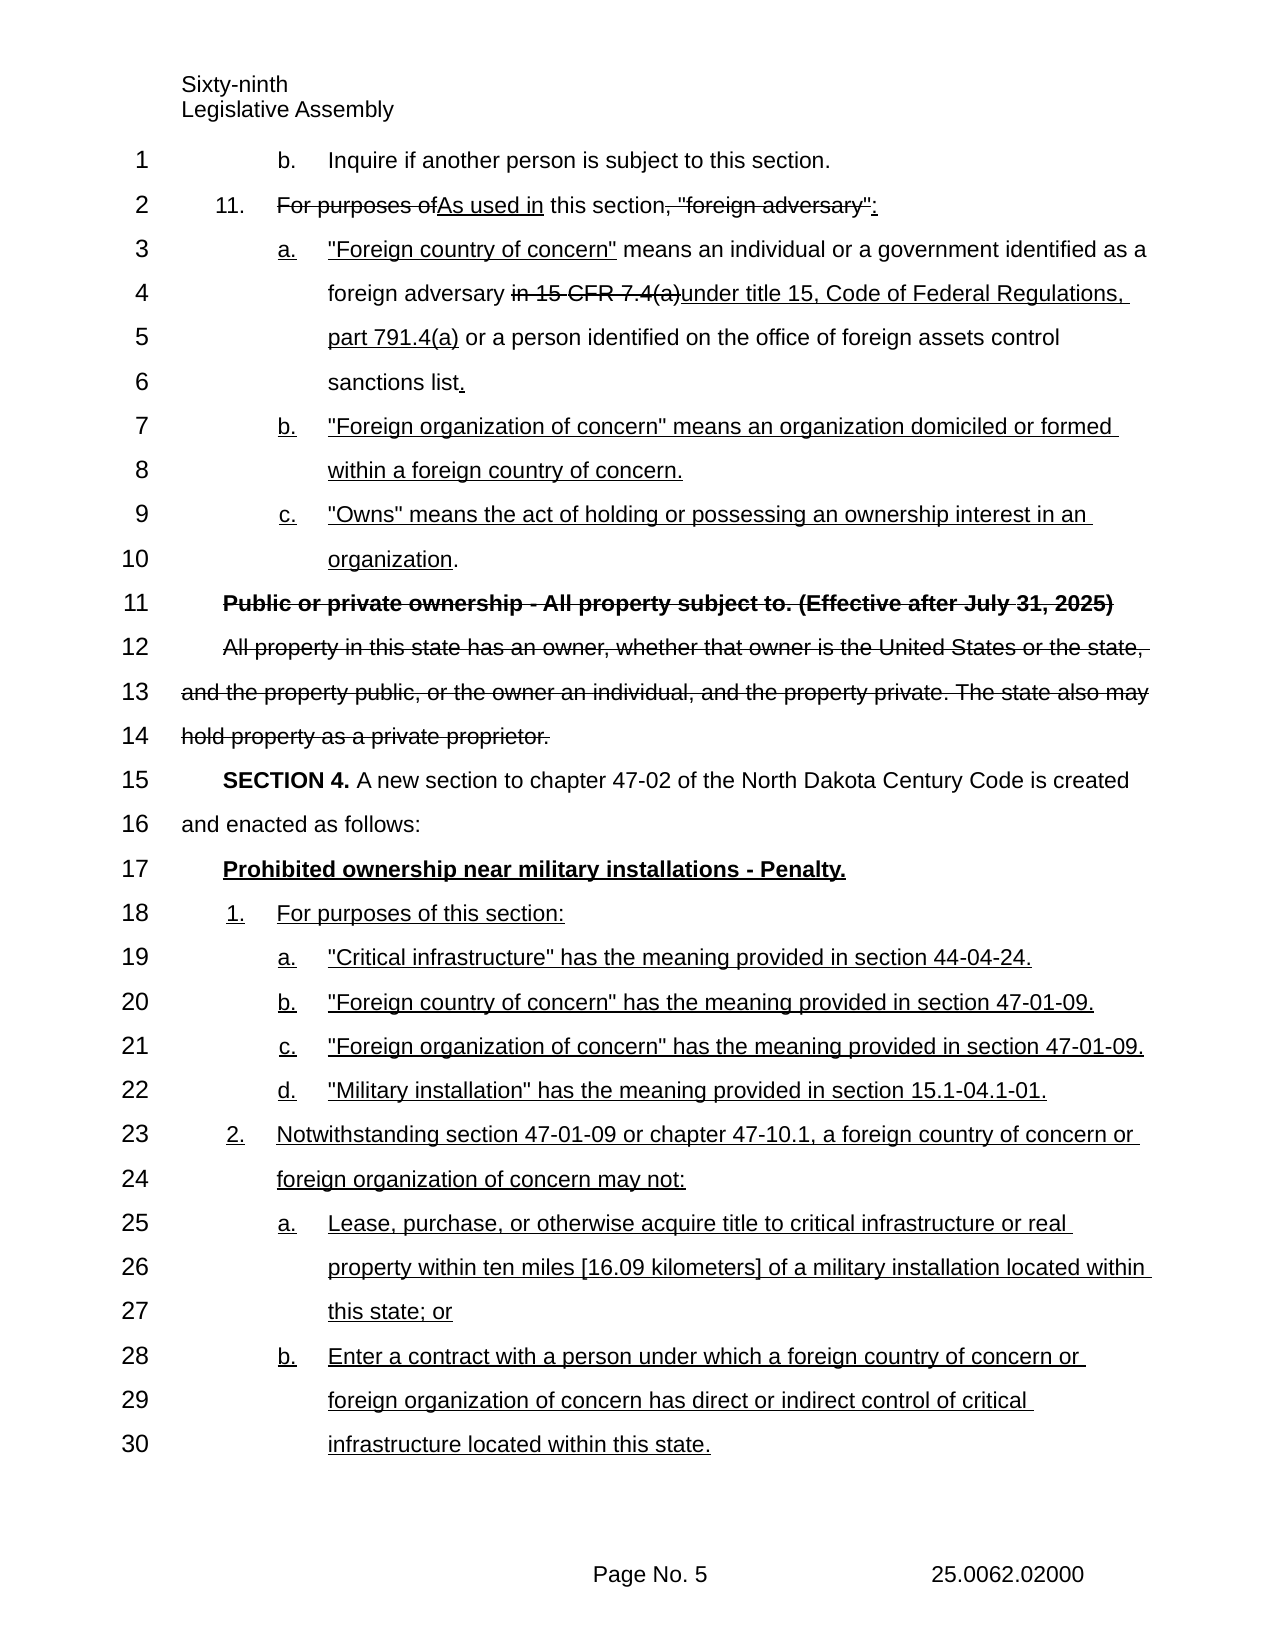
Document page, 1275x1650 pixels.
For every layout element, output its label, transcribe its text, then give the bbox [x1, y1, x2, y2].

text b. "Foreign country of concern" has the meaning provided in section 47‑01‑09. [181, 974, 1154, 1019]
text SECTION 4. A new section to chapter 47‑02 of the North Dakota Century Code is created and enacted as follows: [181, 753, 1154, 842]
text a. "Foreign country of concern" means an individual or a government identified as a foreign adversary in 15 CFR 7.4(a)under title 15, Code of Federal Regulations, part 791.4(a) or a person identified on the office of foreign assets control sanctions list. [181, 222, 1154, 399]
text 2. Notwithstanding section 47‑01‑09 or chapter 47‑10.1, a foreign country of concern or foreign organization of concern may not: [181, 1107, 1154, 1196]
text All property in this state has an owner, whether that owner is the United States or the state, and the property public, or the owner an individual, and the property private. The state also may hold property as a private proprietor. [181, 620, 1154, 753]
subtitle Public or private ownership ‑ All property subject to. (Effective after July 31, 2025) [181, 576, 1154, 620]
text c. "Owns" means the act of holding or possessing an ownership interest in an organization. [181, 487, 1154, 576]
text 11. For purposes ofAs used in this section, "foreign adversary": [181, 178, 1154, 222]
text c. "Foreign organization of concern" has the meaning provided in section 47‑01‑09. [181, 1019, 1154, 1063]
text d. "Military installation" has the meaning provided in section 15.1‑04.1‑01. [181, 1063, 1154, 1107]
subtitle Prohibited ownership near military installations ‑ Penalty. [181, 842, 1154, 886]
text 1. For purposes of this section: [181, 886, 1154, 930]
text b. "Foreign organization of concern" means an organization domiciled or formed within a foreign country of concern. [181, 399, 1154, 487]
text b. Inquire if another person is subject to this section. [181, 133, 1154, 178]
text a. Lease, purchase, or otherwise acquire title to critical infrastructure or real property within ten miles [16.09 kilometers] of a military installation located within this state; or [181, 1196, 1154, 1329]
text b. Enter a contract with a person under which a foreign country of concern or foreign organization of concern has direct or indirect control of critical infrastructure located within this state. [181, 1329, 1154, 1461]
text a. "Critical infrastructure" has the meaning provided in section 44‑04‑24. [181, 930, 1154, 974]
